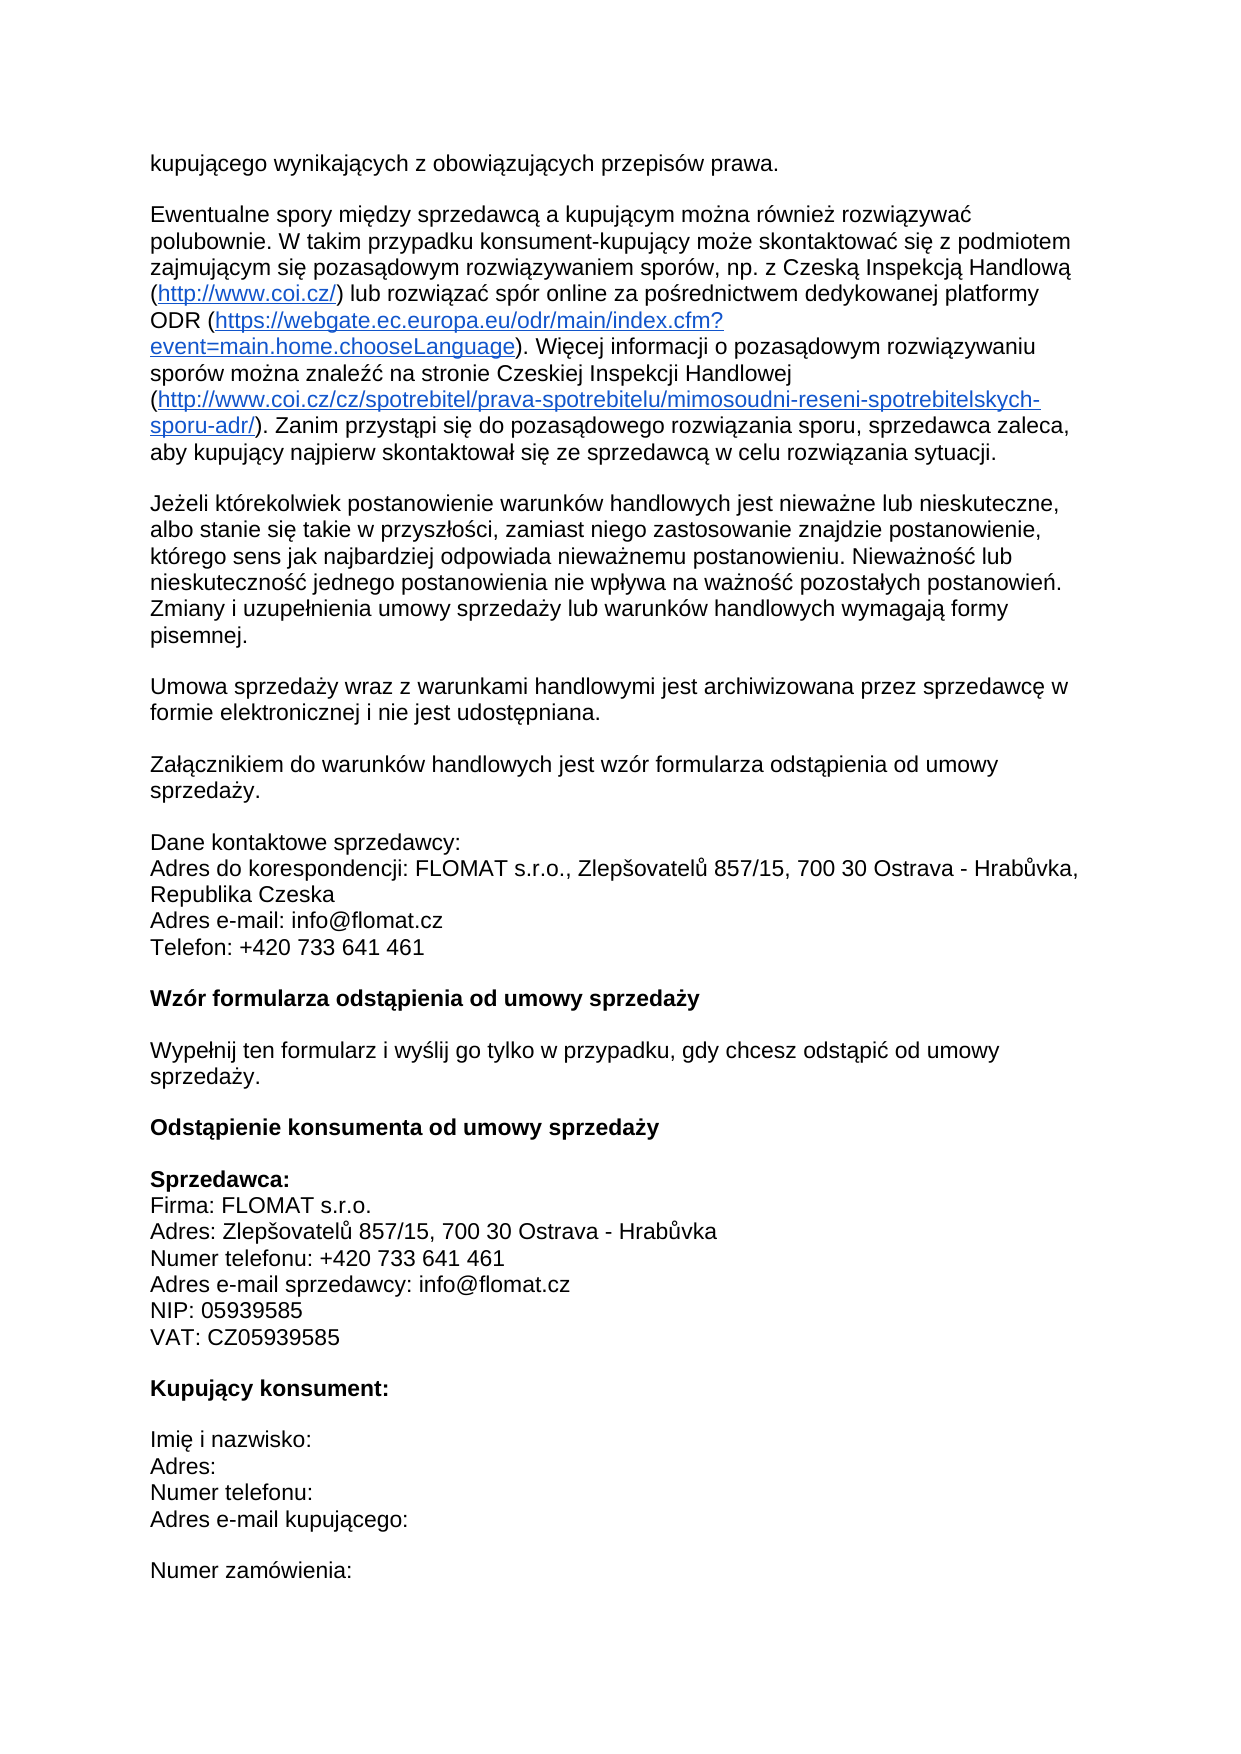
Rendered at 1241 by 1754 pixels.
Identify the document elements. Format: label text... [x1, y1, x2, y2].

text Załącznikiem do warunków handlowych jest wzór formularza odstąpienia od umowy sprzedaży. [150, 751, 1090, 803]
text kupującego wynikających z obowiązujących przepisów prawa. [150, 150, 1090, 176]
text Numer zamówienia: [150, 1557, 1090, 1583]
text Kupujący konsument: [150, 1375, 1090, 1401]
text Imię i nazwisko: Adres: Numer telefonu: Adres e-mail kupującego: [150, 1426, 1090, 1532]
text Wzór formularza odstąpienia od umowy sprzedaży [150, 985, 1090, 1012]
text Odstąpienie konsumenta od umowy sprzedaży [150, 1114, 1090, 1141]
text Umowa sprzedaży wraz z warunkami handlowymi jest archiwizowana przez sprzedawcę w formie elektronicznej i nie jest udostępniana. [150, 673, 1090, 726]
text Wypełnij ten formularz i wyślij go tylko w przypadku, gdy chcesz odstąpić od umowy sprzedaży. [150, 1037, 1090, 1089]
text Dane kontaktowe sprzedawcy: Adres do korespondencji: FLOMAT s.r.o., Zlepšovatelů 857/15, 700 30 Ostrava - Hrabůvka, Republika Czeska Adres e-mail: info@flomat.cz Telefon: +420 733 641 461 [150, 828, 1090, 960]
text Ewentualne spory między sprzedawcą a kupującym można również rozwiązywać polubownie. W takim przypadku konsument-kupujący może skontaktować się z podmiotem zajmującym się pozasądowym rozwiązywaniem sporów, np. z Czeską Inspekcją Handlową (http://www.coi.cz/) lub rozwiązać spór online za pośrednictwem dedykowanej platformy ODR (https://webgate.ec.europa.eu/odr/main/index.cfm?event=main.home.chooseLanguage). Więcej informacji o pozasądowym rozwiązywaniu sporów można znaleźć na stronie Czeskiej Inspekcji Handlowej (http://www.coi.cz/cz/spotrebitel/prava-spotrebitelu/mimosoudni-reseni-spotrebitelskych-sporu-adr/). Zanim przystąpi się do pozasądowego rozwiązania sporu, sprzedawca zaleca, aby kupujący najpierw skontaktował się ze sprzedawcą w celu rozwiązania sytuacji. [150, 201, 1090, 465]
text Sprzedawca: Firma: FLOMAT s.r.o. Adres: Zlepšovatelů 857/15, 700 30 Ostrava - Hrabůvka Numer telefonu: +420 733 641 461 Adres e-mail sprzedawcy: info@flomat.cz NIP: 05939585 VAT: CZ05939585 [150, 1166, 1090, 1350]
text Jeżeli którekolwiek postanowienie warunków handlowych jest nieważne lub nieskuteczne, albo stanie się takie w przyszłości, zamiast niego zastosowanie znajdzie postanowienie, którego sens jak najbardziej odpowiada nieważnemu postanowieniu. Nieważność lub nieskuteczność jednego postanowienia nie wpływa na ważność pozostałych postanowień. Zmiany i uzupełnienia umowy sprzedaży lub warunków handlowych wymagają formy pisemnej. [150, 490, 1090, 648]
